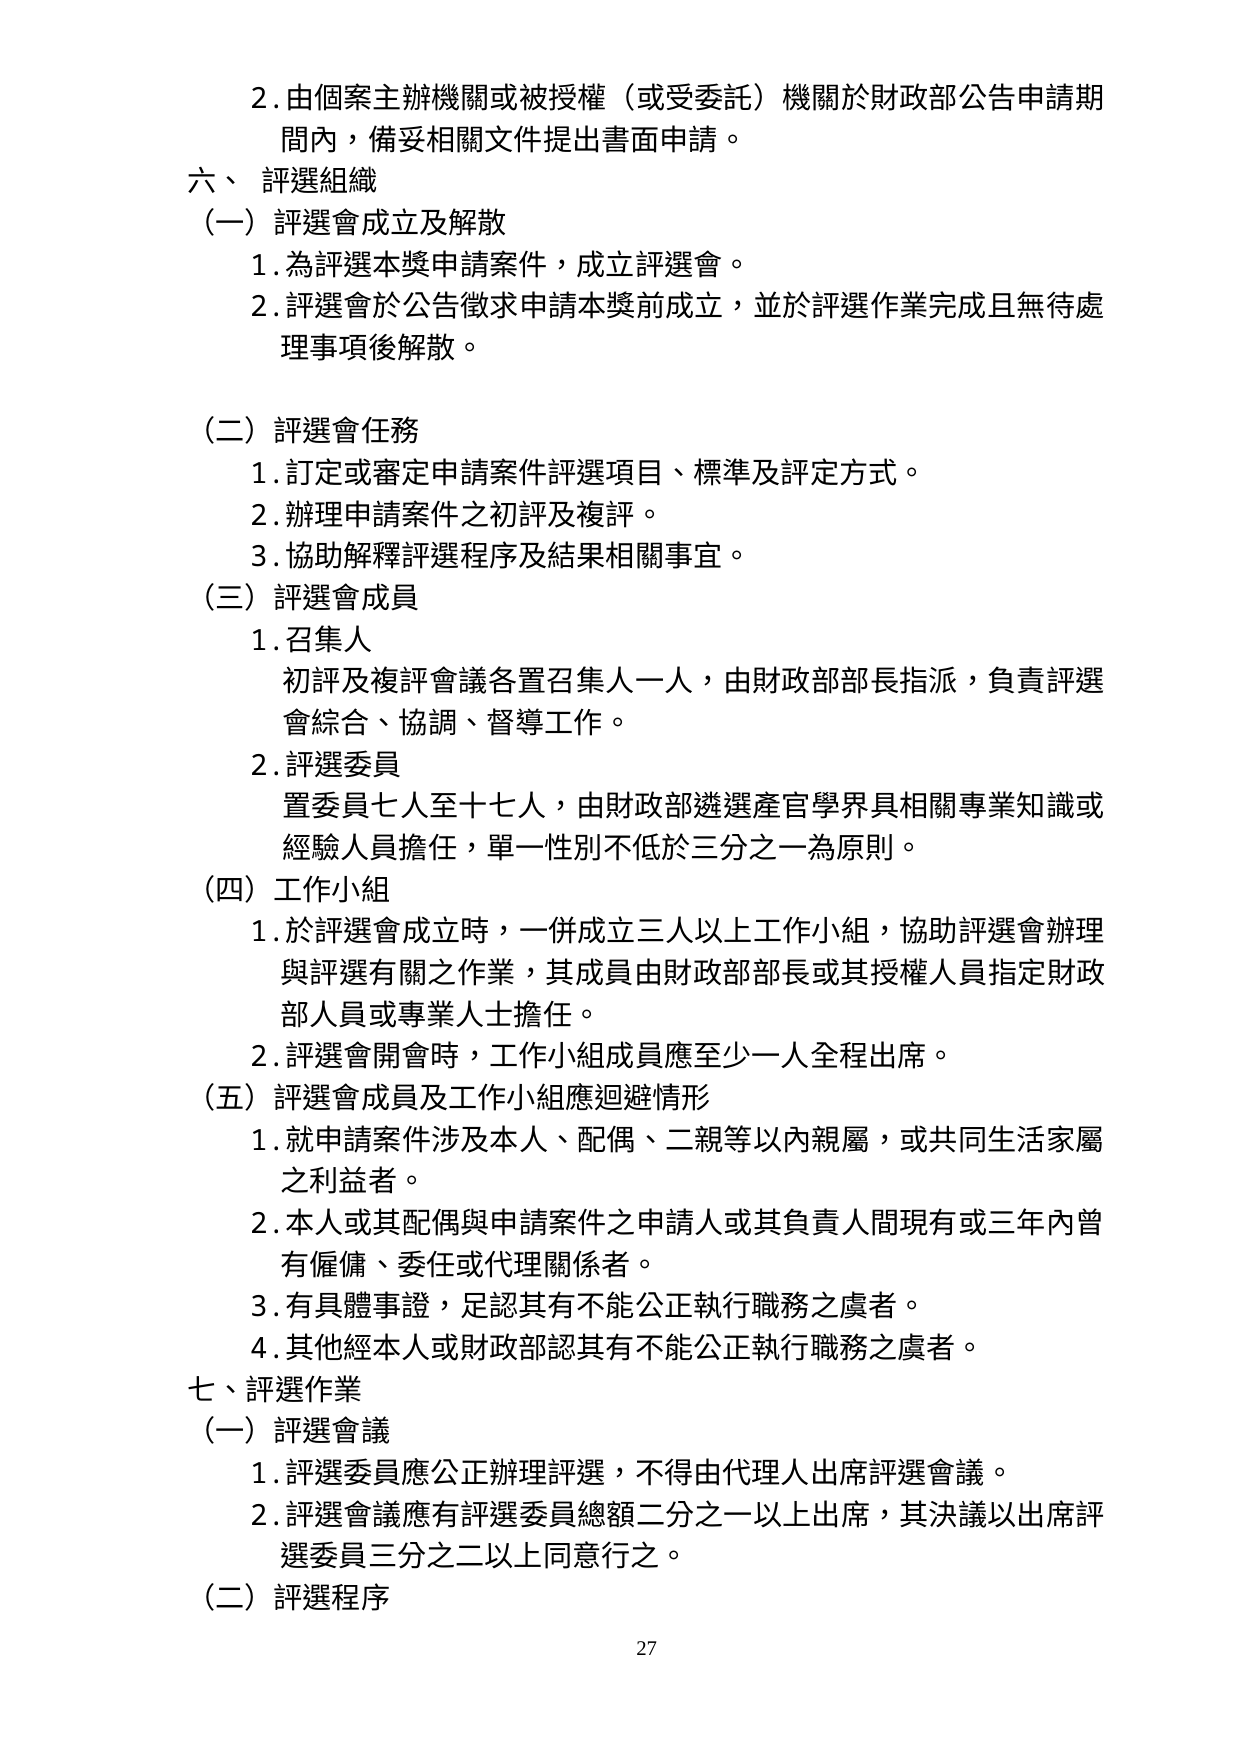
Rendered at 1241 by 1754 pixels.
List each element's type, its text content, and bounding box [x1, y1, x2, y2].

text 1.訂定或審定申請案件評選項目、標準及評定方式。 [250, 450, 1106, 492]
text 2.評選會議應有評選委員總額二分之一以上出席，其決議以出席評選委員三分之二以上同意行之。 [250, 1492, 1106, 1575]
text 3.有具體事證，足認其有不能公正執行職務之虞者。 [250, 1283, 1106, 1325]
text 2.評選會於公告徵求申請本獎前成立，並於評選作業完成且無待處理事項後解散。 [250, 283, 1106, 367]
text 2.評選委員 [250, 742, 1106, 783]
text 1.就申請案件涉及本人、配偶、二親等以內親屬，或共同生活家屬之利益者。 [250, 1117, 1106, 1200]
text 2.本人或其配偶與申請案件之申請人或其負責人間現有或三年內曾有僱傭、委任或代理關係者。 [250, 1200, 1106, 1283]
text （五）評選會成員及工作小組應迴避情形 [186, 1075, 1106, 1117]
text 1.於評選會成立時，一併成立三人以上工作小組，協助評選會辦理與評選有關之作業，其成員由財政部部長或其授權人員指定財政部人員或專業人士擔任。 [250, 908, 1106, 1033]
text 六、 評選組織 [187, 158, 1106, 200]
text （三）評選會成員 [186, 575, 1106, 617]
text （一）評選會議 [186, 1408, 1106, 1450]
text 1.評選委員應公正辦理評選，不得由代理人出席評選會議。 [250, 1450, 1106, 1492]
text 1.為評選本獎申請案件，成立評選會。 [250, 242, 1106, 283]
text 3.協助解釋評選程序及結果相關事宜。 [250, 533, 1106, 575]
text 置委員七人至十七人，由財政部遴選產官學界具相關專業知識或經驗人員擔任，單一性別不低於三分之一為原則。 [282, 783, 1106, 867]
text （二）評選程序 [186, 1575, 1106, 1617]
text 2.辦理申請案件之初評及複評。 [250, 492, 1106, 533]
text （四）工作小組 [186, 867, 1106, 908]
text 2.由個案主辦機關或被授權（或受委託）機關於財政部公告申請期間內，備妥相關文件提出書面申請。 [250, 75, 1106, 158]
text （一）評選會成立及解散 [186, 200, 1106, 242]
text （二）評選會任務 [186, 408, 1106, 450]
text 七、評選作業 [187, 1367, 1106, 1408]
text 初評及複評會議各置召集人一人，由財政部部長指派，負責評選會綜合、協調、督導工作。 [282, 658, 1106, 742]
text 1.召集人 [250, 617, 1106, 658]
text 4.其他經本人或財政部認其有不能公正執行職務之虞者。 [250, 1325, 1106, 1367]
text 2.評選會開會時，工作小組成員應至少一人全程出席。 [250, 1033, 1106, 1075]
